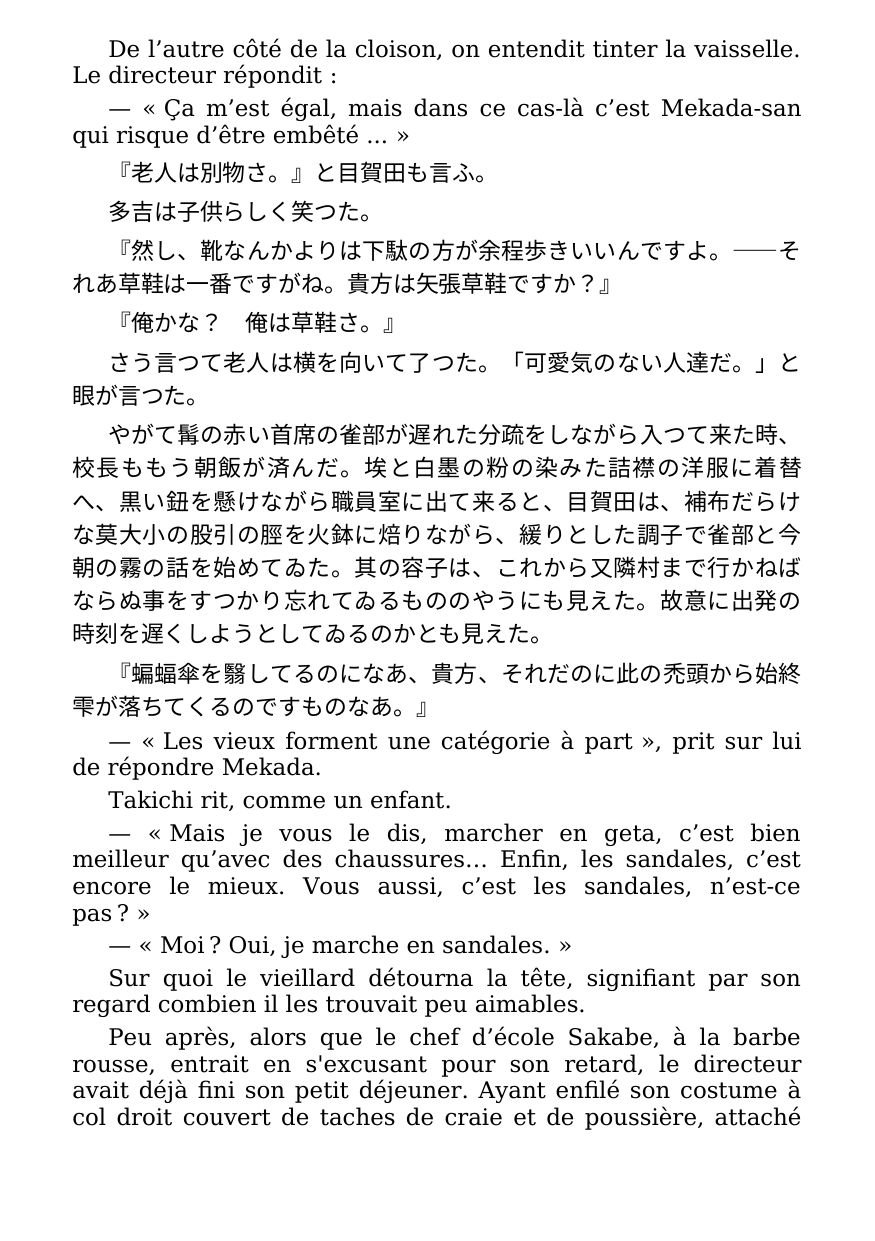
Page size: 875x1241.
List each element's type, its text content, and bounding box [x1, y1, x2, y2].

text 多吉は子供らしく笑つた。 [72, 194, 802, 227]
text — « Mais je vous le dis, marcher en geta, c’est bien meilleur qu’avec des chaussures… Enfin, les sandales, c’est encore le mieux. Vous aussi, c’est les sandales, n’est-ce pas ? » [72, 820, 802, 926]
text さう言つて老人は横を向いて了つた。「可愛気のない人達だ。」と眼が言つた。 [72, 344, 802, 411]
text Takichi rit, comme un enfant. [72, 787, 802, 814]
text やがて髯の赤い首席の雀部が遅れた分疏をしながら入つて来た時、校長ももう朝飯が済んだ。埃と白墨の粉の染みた詰襟の洋服に着替へ、黒い鈕を懸けながら職員室に出て来ると、目賀田は、補布だらけな莫大小の股引の脛を火鉢に焙りながら、緩りとした調子で雀部と今朝の霧の話を始めてゐた。其の容子は、これから又隣村まで行かねばならぬ事をすつかり忘れてゐるもののやうにも見えた。故意に出発の時刻を遅くしようとしてゐるのかとも見えた。 [72, 417, 802, 649]
text De l’autre côté de la cloison, on entendit tinter la vaisselle. Le directeur répondit : [72, 36, 802, 89]
text — « Ça m’est égal, mais dans ce cas-là c’est Mekada-san qui risque d’être embêté ... » [72, 95, 802, 149]
text 『然し、靴なんかよりは下駄の方が余程歩きいいんですよ。――それあ草鞋は一番ですがね。貴方は矢張草鞋ですか？』 [72, 233, 802, 299]
text Peu après, alors que le chef d’école Sakabe, à la barbe rousse, entrait en s'excusant pour son retard, le directeur avait déjà fini son petit déjeuner. Ayant enfilé son costume à col droit couvert de taches de craie et de poussière, attaché [72, 1024, 802, 1131]
text 『老人は別物さ。』と目賀田も言ふ。 [72, 154, 802, 188]
text — « Moi ? Oui, je marche en sandales. » [72, 932, 802, 959]
text 『蝙蝠傘を翳してるのになあ、貴方、それだのに此の禿頭から始終雫が落ちてくるのですものなあ。』 [72, 655, 802, 722]
text Sur quoi le vieillard détourna la tête, signifiant par son regard combien il les trouvait peu aimables. [72, 965, 802, 1018]
text 『俺かな？ 俺は草鞋さ。』 [72, 305, 802, 338]
text — « Les vieux forment une catégorie à part », prit sur lui de répondre Mekada. [72, 728, 802, 781]
